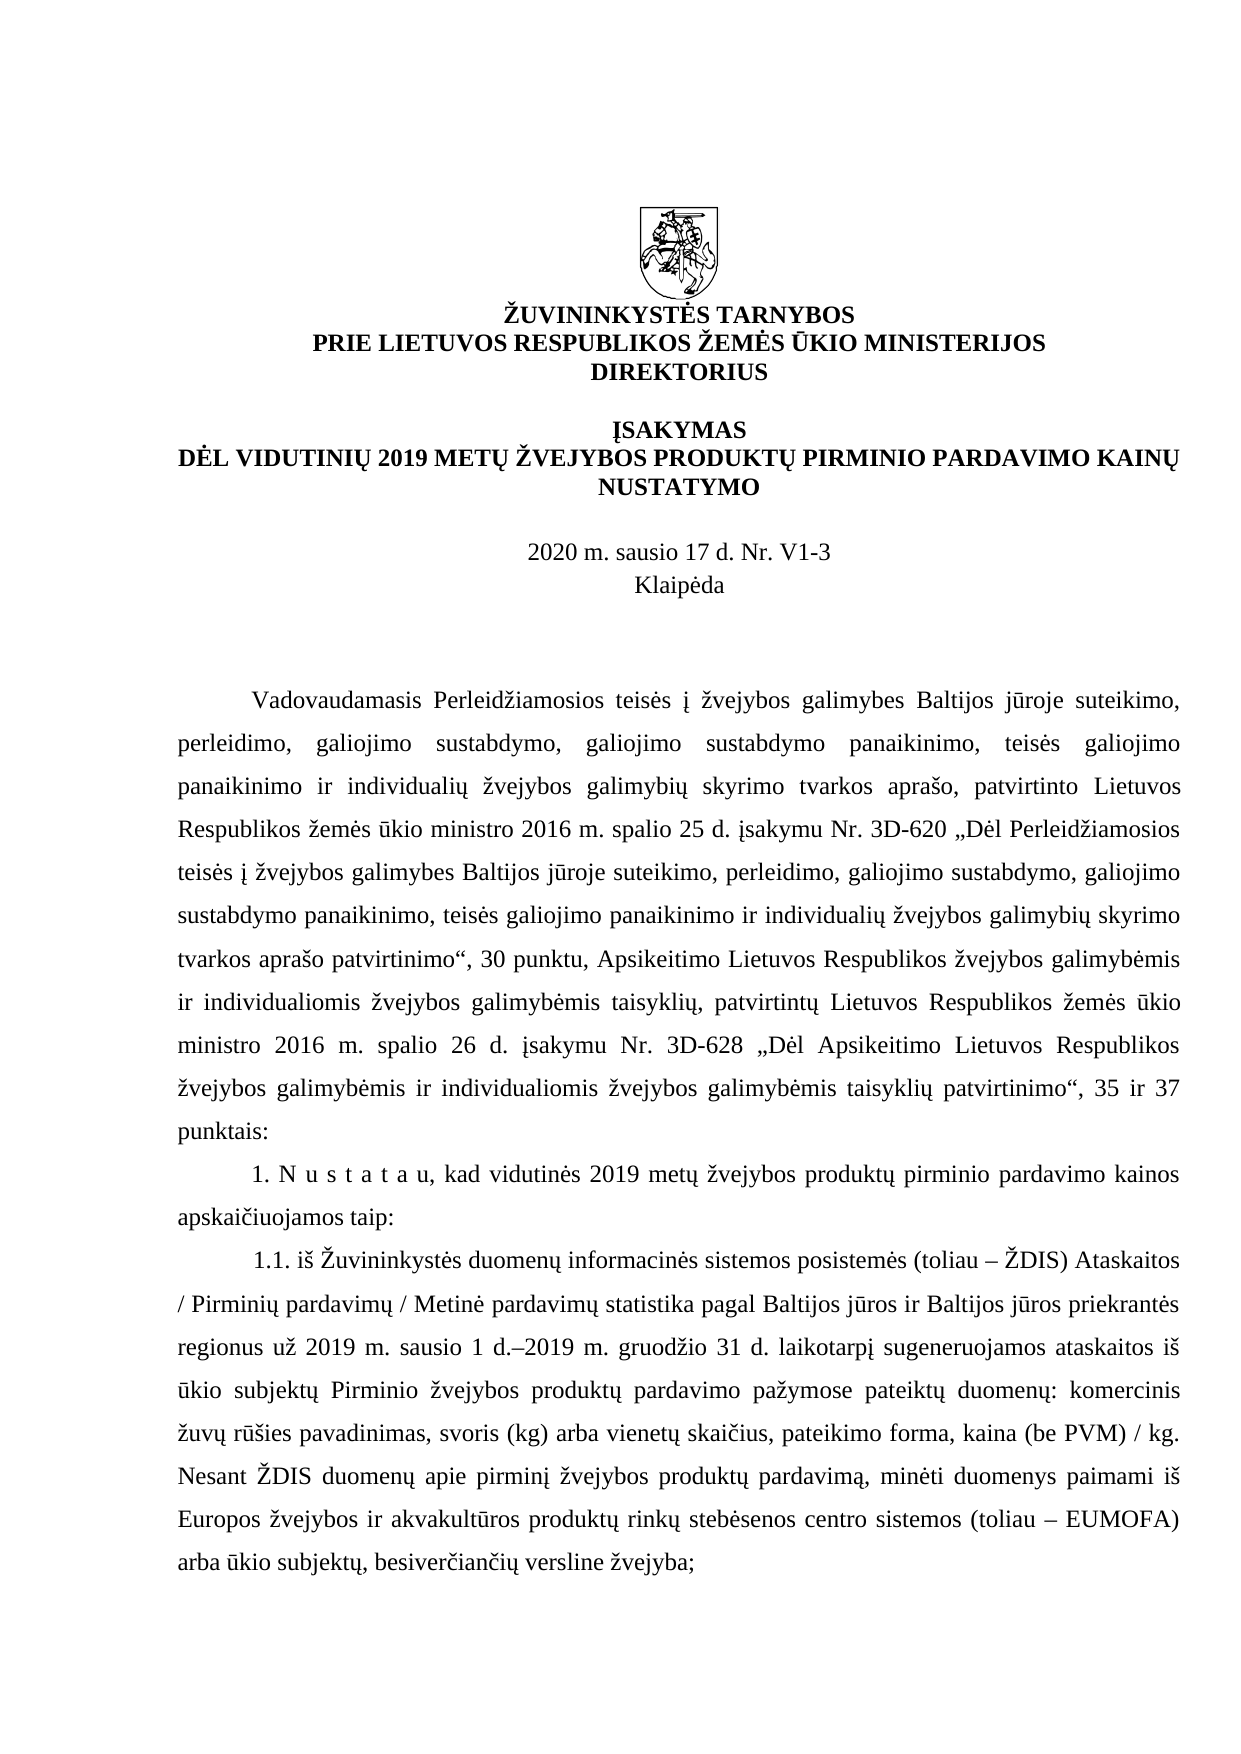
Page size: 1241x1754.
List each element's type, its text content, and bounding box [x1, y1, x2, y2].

text PRIE LIETUVOS RESPUBLIKOS ŽEMĖS ŪKIO MINISTERIJOS [177, 328, 1181, 357]
text DIREKTORIUS [177, 357, 1181, 386]
text Vadovaudamasis Perleidžiamosios teisės į žvejybos galimybes Baltijos jūroje suteikimo, perleidimo, galiojimo sustabdymo, galiojimo sustabdymo panaikinimo, teisės galiojimo panaikinimo ir individualių žvejybos galimybių skyrimo tvarkos aprašo, patvirtinto Lietuvos Respublikos žemės ūkio ministro 2016 m. spalio 25 d. įsakymu Nr. 3D-620 „Dėl Perleidžiamosios teisės į žvejybos galimybes Baltijos jūroje suteikimo, perleidimo, galiojimo sustabdymo, galiojimo sustabdymo panaikinimo, teisės galiojimo panaikinimo ir individualių žvejybos galimybių skyrimo tvarkos aprašo patvirtinimo“, 30 punktu, Apsikeitimo Lietuvos Respublikos žvejybos galimybėmis ir individualiomis žvejybos galimybėmis taisyklių, patvirtintų Lietuvos Respublikos žemės ūkio ministro 2016 m. spalio 26 d. įsakymu Nr. 3D-628 „Dėl Apsikeitimo Lietuvos Respublikos žvejybos galimybėmis ir individualiomis žvejybos galimybėmis taisyklių patvirtinimo“, 35 ir 37 punktais: [177, 685, 1181, 1145]
text 1.1. iš Žuvininkystės duomenų informacinės sistemos posistemės (toliau – ŽDIS) Ataskaitos / Pirminių pardavimų / Metinė pardavimų statistika pagal Baltijos jūros ir Baltijos jūros priekrantės regionus už 2019 m. sausio 1 d.–2019 m. gruodžio 31 d. laikotarpį sugeneruojamos ataskaitos iš ūkio subjektų Pirminio žvejybos produktų pardavimo pažymose pateiktų duomenų: komercinis žuvų rūšies pavadinimas, svoris (kg) arba vienetų skaičius, pateikimo forma, kaina (be PVM) / kg. Nesant ŽDIS duomenų apie pirminį žvejybos produktų pardavimą, minėti duomenys paimami iš Europos žvejybos ir akvakultūros produktų rinkų stebėsenos centro sistemos (toliau – EUMOFA) arba ūkio subjektų, besiverčiančių versline žvejyba; [177, 1246, 1181, 1576]
text ĮSAKYMAS [177, 415, 1181, 443]
text ŽUVININKYSTĖS TARNYBOS [177, 300, 1181, 328]
text 1. N u s t a t a u, kad vidutinės 2019 metų žvejybos produktų pirminio pardavimo kainos apskaičiuojamos taip: [177, 1159, 1181, 1231]
text 2020 m. sausio 17 d. Nr. V1-3 [177, 537, 1181, 566]
text Klaipėda [177, 570, 1181, 599]
text DĖL vidutinių 2019 metų žvejybos produktų pirminio pardavimo kainų nustatymo [177, 443, 1181, 501]
